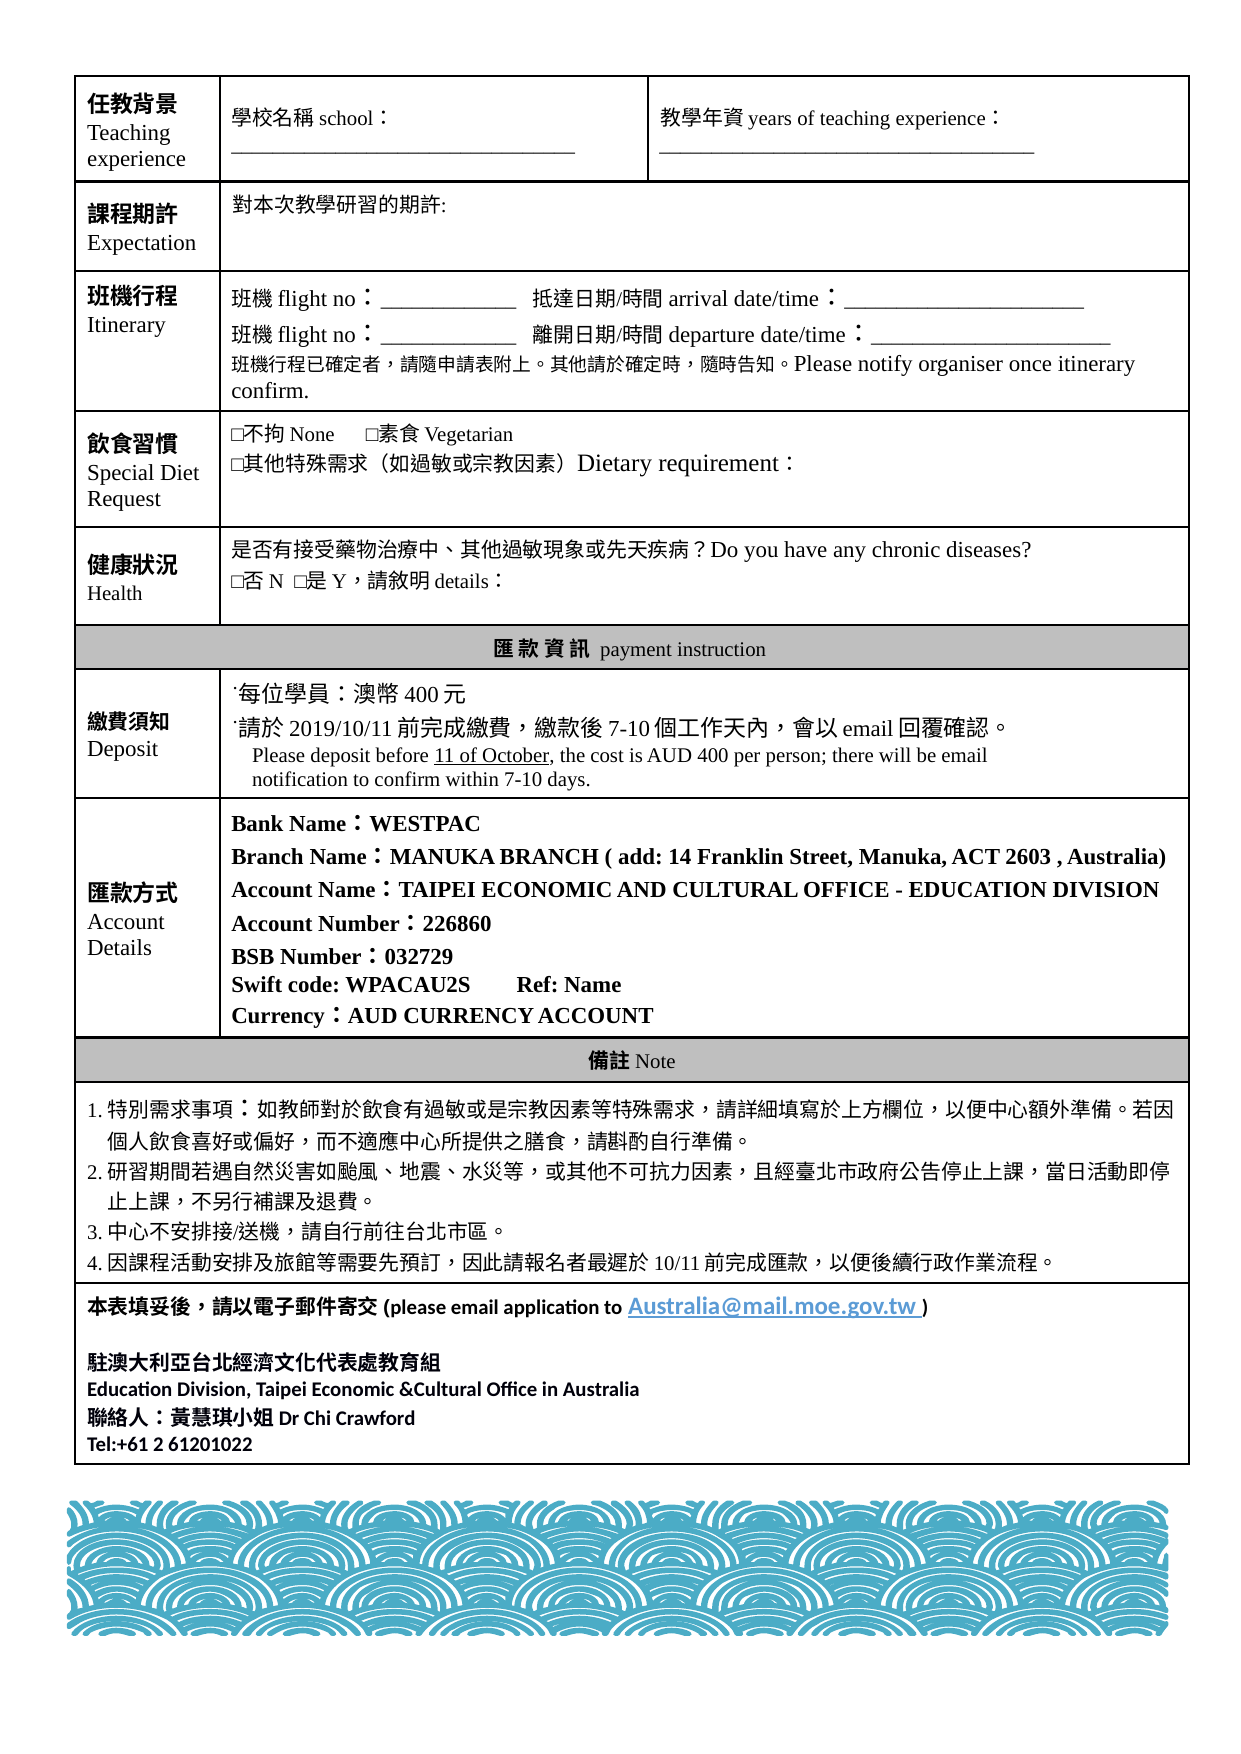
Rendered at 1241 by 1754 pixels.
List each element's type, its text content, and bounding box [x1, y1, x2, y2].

table_cell 備註 Note [76, 1039, 1188, 1081]
table_cell 班機行程 Itinerary [76, 272, 219, 409]
table_cell Bank Name：WESTPAC Branch Name：MANUKA BRANCH ( add: 14 Franklin Street, Manuka, ACT 2603 , Australia) Account Name：TAIPEI ECONOMIC AND CULTURAL OFFICE - EDUCATION DIVISION Account Number：226860 BSB Number：032729 Swift code: WPACAU2S Ref: Name Currency：AUD CURRENCY ACCOUNT [221, 799, 1188, 1036]
table_cell 飲食習慣 Special Diet Request [76, 412, 219, 526]
table_cell □不拘None □素食Vegetarian □其他特殊需求（如過敏或宗教因素）Dietary requirement： [221, 412, 1188, 526]
table_cell 學校名稱 school： _________________________________ [221, 77, 647, 180]
table_cell 健康狀況 Health [76, 528, 219, 624]
table_cell 對本次教學研習的期許: [221, 183, 1188, 269]
table_cell 匯款方式 Account Details [76, 799, 219, 1036]
table_cell 繳費須知 Deposit [76, 670, 219, 797]
table_cell 課程期許 Expectation [76, 183, 219, 269]
table_cell 本表填妥後，請以電子郵件寄交 (please email application to Australia@mail.moe.gov.tw ) 駐澳大利亞台北經濟文化代表處教育組 Education Division, Taipei Economic &Cultural Office in Australia 聯絡人：黃慧琪小姐Dr Chi Crawford Tel:+61 2 61201022 [76, 1284, 1188, 1463]
table_cell 匯 款 資 訊 payment instruction [76, 626, 1188, 668]
table_cell 任教背景 Teaching experience [76, 77, 219, 180]
table_cell 是否有接受藥物治療中、其他過敏現象或先天疾病？Do you have any chronic diseases? □否N □是Y，請敘明details： [221, 528, 1188, 624]
table_cell 1. 特別需求事項：如教師對於飲食有過敏或是宗教因素等特殊需求，請詳細填寫於上方欄位，以便中心額外準備。若因 個人飲食喜好或偏好，而不適應中心所提供之膳食，請斟酌自行準備。 2. 研習期間若遇自然災害如颱風、地震、水災等，或其他不可抗力因素，且經臺北市政府公告停止上課，當日活動即停 止上課，不另行補課及退費。 3. 中心不安排接/送機，請自行前往台北市區。 4. 因課程活動安排及旅館等需要先預訂，因此請報名者最遲於10/11前完成匯款，以便後續行政作業流程。 [76, 1083, 1188, 1282]
table_cell 教學年資years of teaching experience： ____________________________________ [649, 77, 1188, 180]
table_cell 班機 flight no：_____________ 抵達日期/時間 arrival date/time：_______________________ 班機 flight no：_____________ 離開日期/時間 departure date/time：_______________________ 班機行程已確定者，請隨申請表附上。其他請於確定時，隨時告知。Please notify organiser once itinerary confirm. [221, 272, 1188, 409]
table_cell ˙每位學員：澳幣 400元 ˙請於2019/10/11前完成繳費，繳款後7-10個工作天內，會以email回覆確認。 Please deposit before 11 of October, the cost is AUD 400 per person; there will be email notification to confirm within 7-10 days. [221, 670, 1188, 797]
